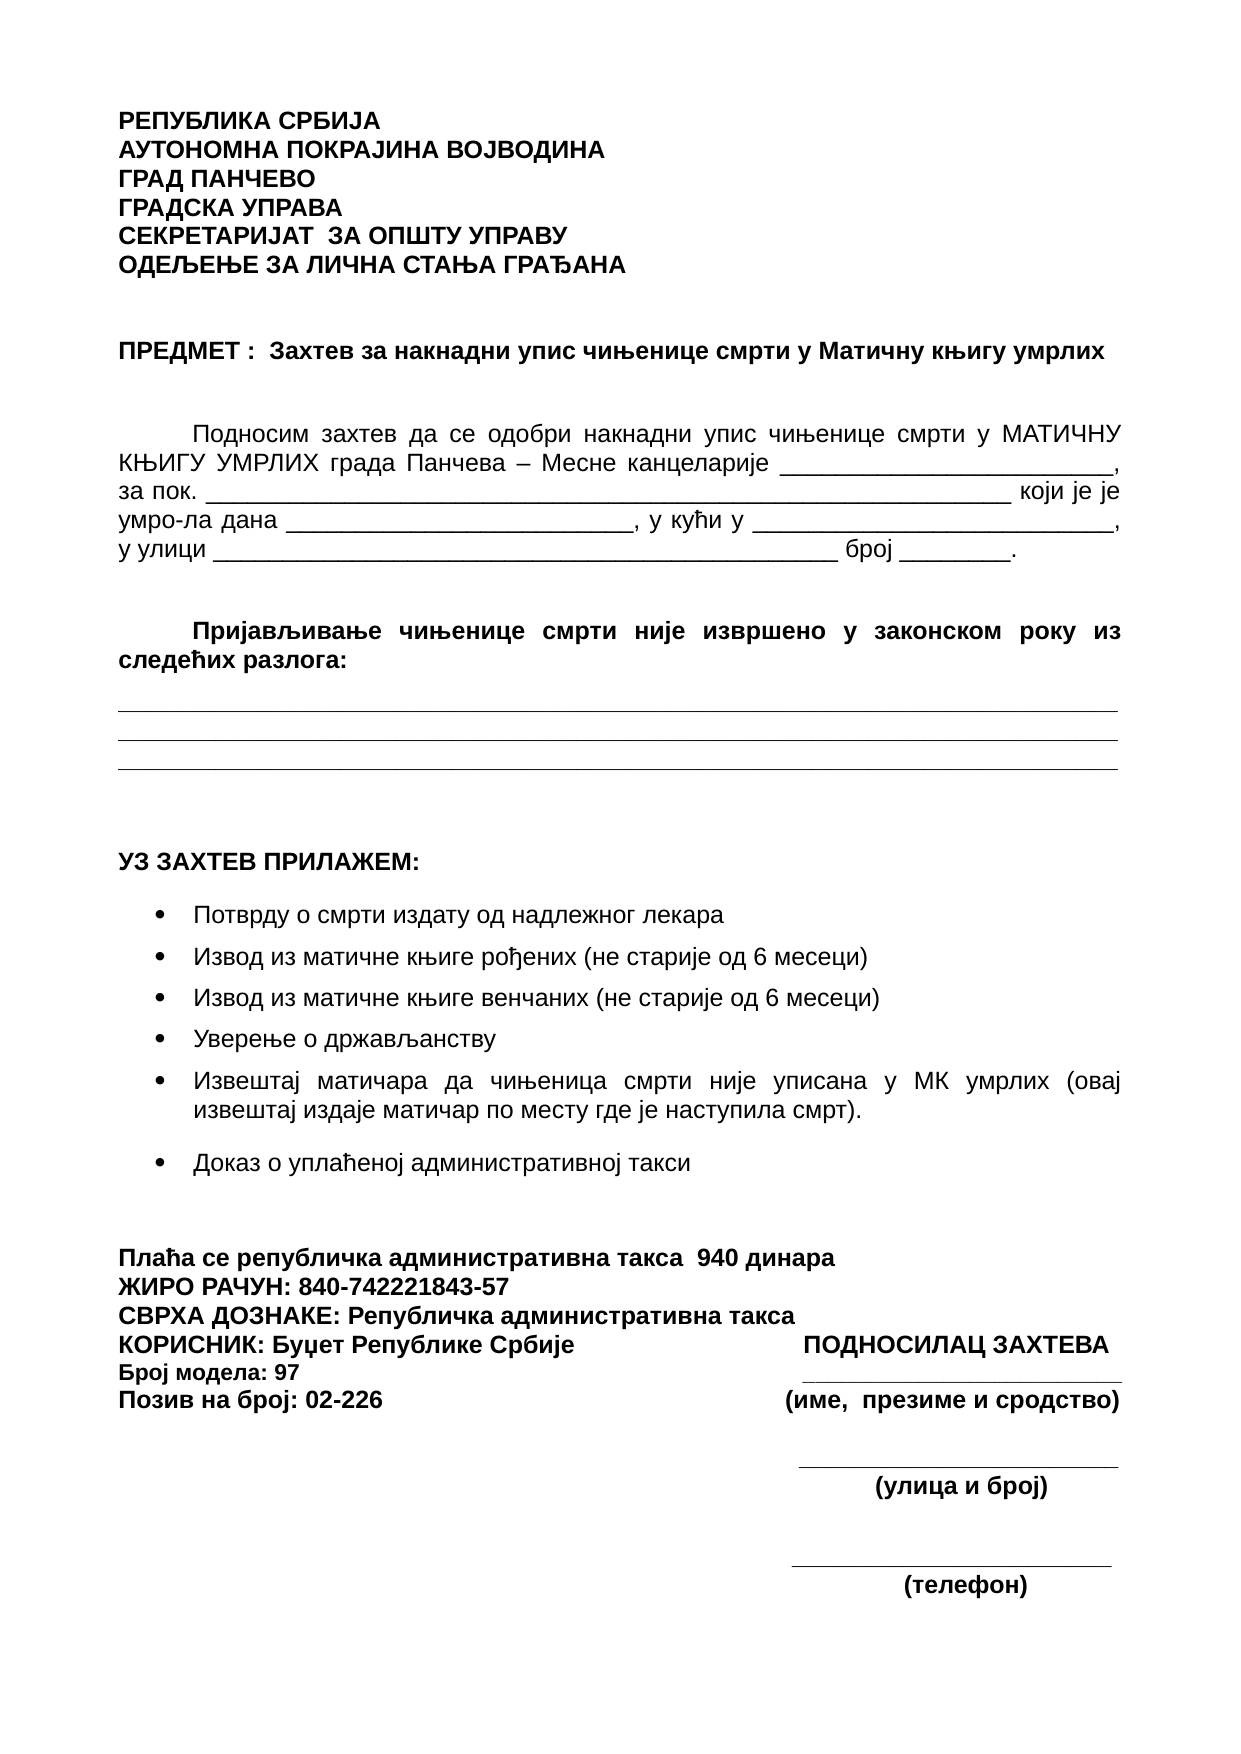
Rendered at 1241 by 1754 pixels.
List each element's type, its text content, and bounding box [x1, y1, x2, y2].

text УЗ ЗАХТЕВ ПРИЛАЖЕМ: [118, 847, 1122, 875]
subtitle Број модела: 97 _________________________ [118, 1358, 1122, 1385]
text ОДЕЉЕЊЕ ЗА ЛИЧНА СТАЊА ГРАЂАНА [118, 250, 1197, 279]
text ГРАДСКА УПРАВА [118, 192, 1197, 221]
text ГРАД ПАНЧЕВО [118, 164, 1197, 192]
text СВРХА ДОЗНАКЕ: Републичка административна такса [118, 1301, 1122, 1330]
text ________________________________________________________________________________________________________________________________________________________________________________________________________________________ [118, 686, 1122, 772]
list Потврду о смрти издату од надлежног лекара [156, 900, 1122, 929]
text (телефон) [118, 1570, 1122, 1598]
list Извештај матичара да чињеница смрти није уписана у МК умрлих (овај извештај издаје матичар по месту где је наступила смрт). [156, 1066, 1122, 1123]
text _______________________ [568, 1512, 1122, 1570]
text КОРИСНИК: Буџет Републике Србије ПОДНОСИЛАЦ ЗАХТЕВА [118, 1330, 1122, 1358]
list Доказ о уплаћеној административној такси [156, 1148, 1122, 1177]
text Пријављивање чињенице смрти није извршено у законском року из следећих разлога: [118, 616, 1122, 674]
list Извод из матичне књиге венчаних (не старије од 6 месеци) [156, 983, 1122, 1012]
text СЕКРЕТАРИЈАТ ЗА ОПШТУ УПРАВУ [118, 221, 1197, 250]
text Плаћа се републичка административна такса 940 динара [118, 1243, 1122, 1272]
text _______________________ (улица и број) [531, 1413, 1122, 1500]
text АУТОНОМНА ПОКРАЈИНА ВОЈВОДИНА [118, 135, 1197, 164]
text РЕПУБЛИКА СРБИЈА [118, 106, 1197, 135]
text ПРЕДМЕТ : Захтев за накнадни упис чињенице смрти у Матичну књигу умрлих [118, 336, 1122, 365]
list Извод из матичне књиге рођених (не старије од 6 месеци) [156, 942, 1122, 971]
list Уверење о држављанству [156, 1024, 1122, 1053]
text Позив на број: 02-226 (име, презиме и сродство) [118, 1385, 1122, 1413]
text ЖИРО РАЧУН: 840-742221843-57 [118, 1272, 1122, 1301]
text Подносим захтев да се одобри накнадни упис чињенице смрти у МАТИЧНУ КЊИГУ УМРЛИХ града Панчева – Месне канцеларије ________________________, за пок. __________________________________________________________ који је је умро-ла дана _________________________, у кући у __________________________, у улици _____________________________________________ број ________. [118, 419, 1122, 562]
